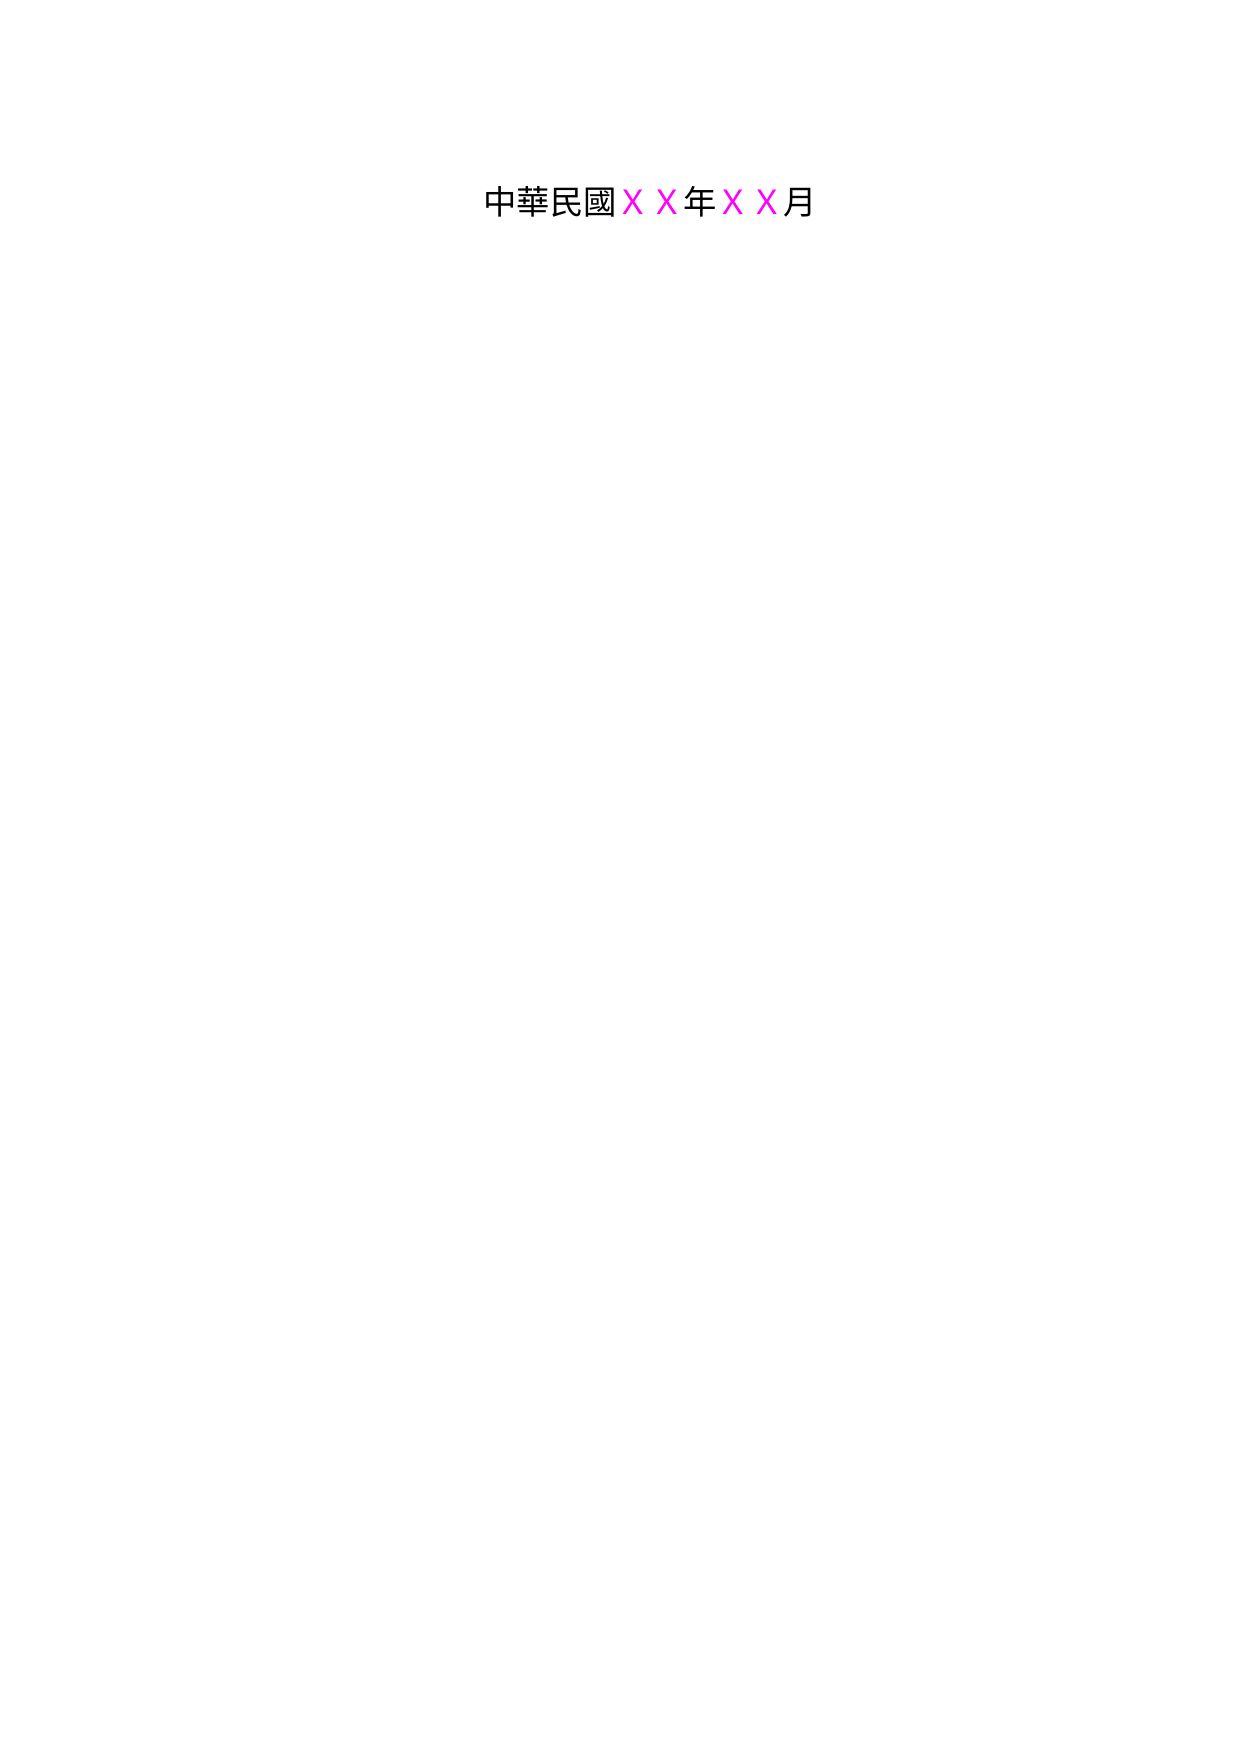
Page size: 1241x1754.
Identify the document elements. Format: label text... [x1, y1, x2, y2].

text 中華民國ＸＸ年ＸＸ月 [177, 158, 1122, 221]
